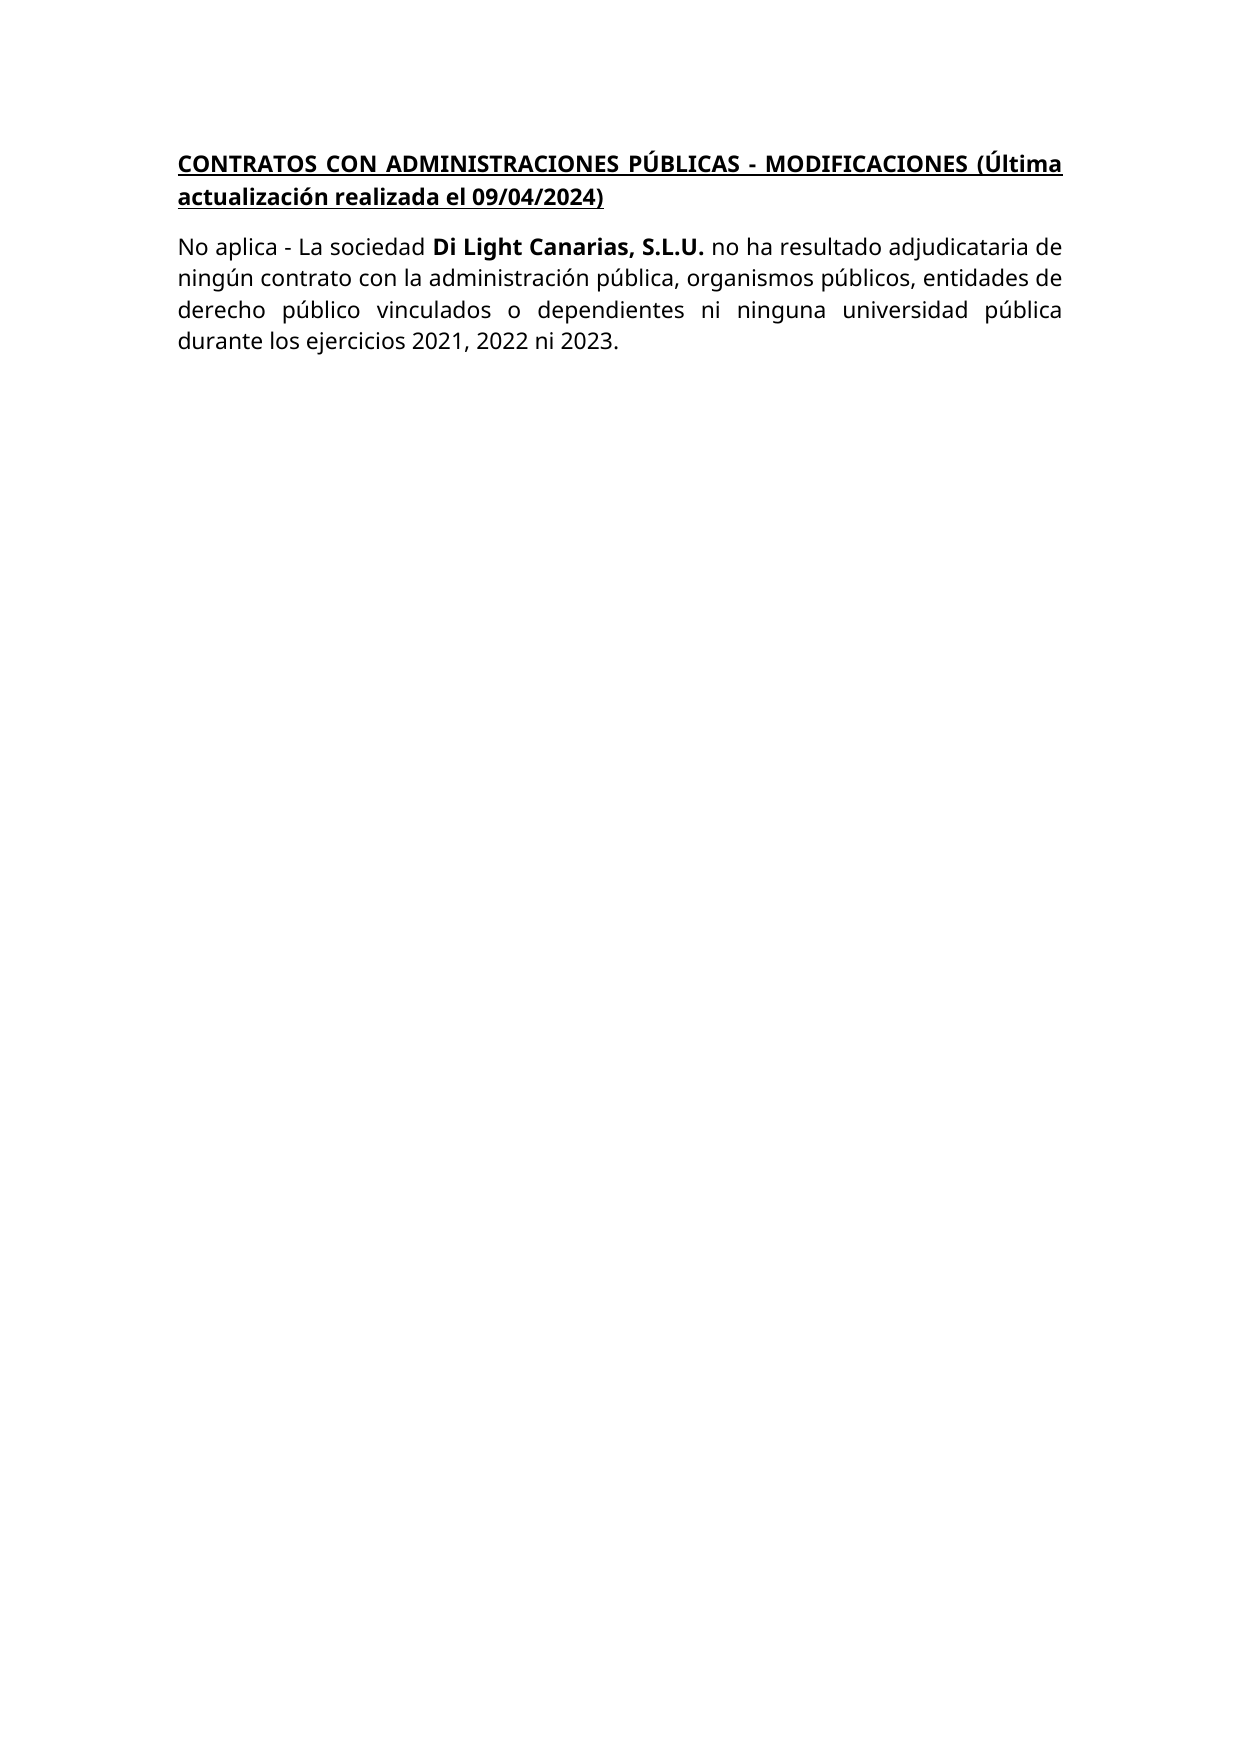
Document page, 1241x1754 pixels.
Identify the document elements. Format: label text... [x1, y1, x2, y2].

text actualización realizada el 09/04/2024) [177, 175, 1063, 212]
text No aplica - La sociedad Di Light Canarias, S.L.U. no ha resultado adjudicataria de ningún contrato con la administración pública, organismos públicos, entidades de derecho público vinculados o dependientes ni ninguna universidad pública durante los ejercicios 2021, 2022 ni 2023. [177, 231, 1063, 356]
text CONTRATOS CON ADMINISTRACIONES PÚBLICAS - MODIFICACIONES (Última [177, 148, 1063, 174]
